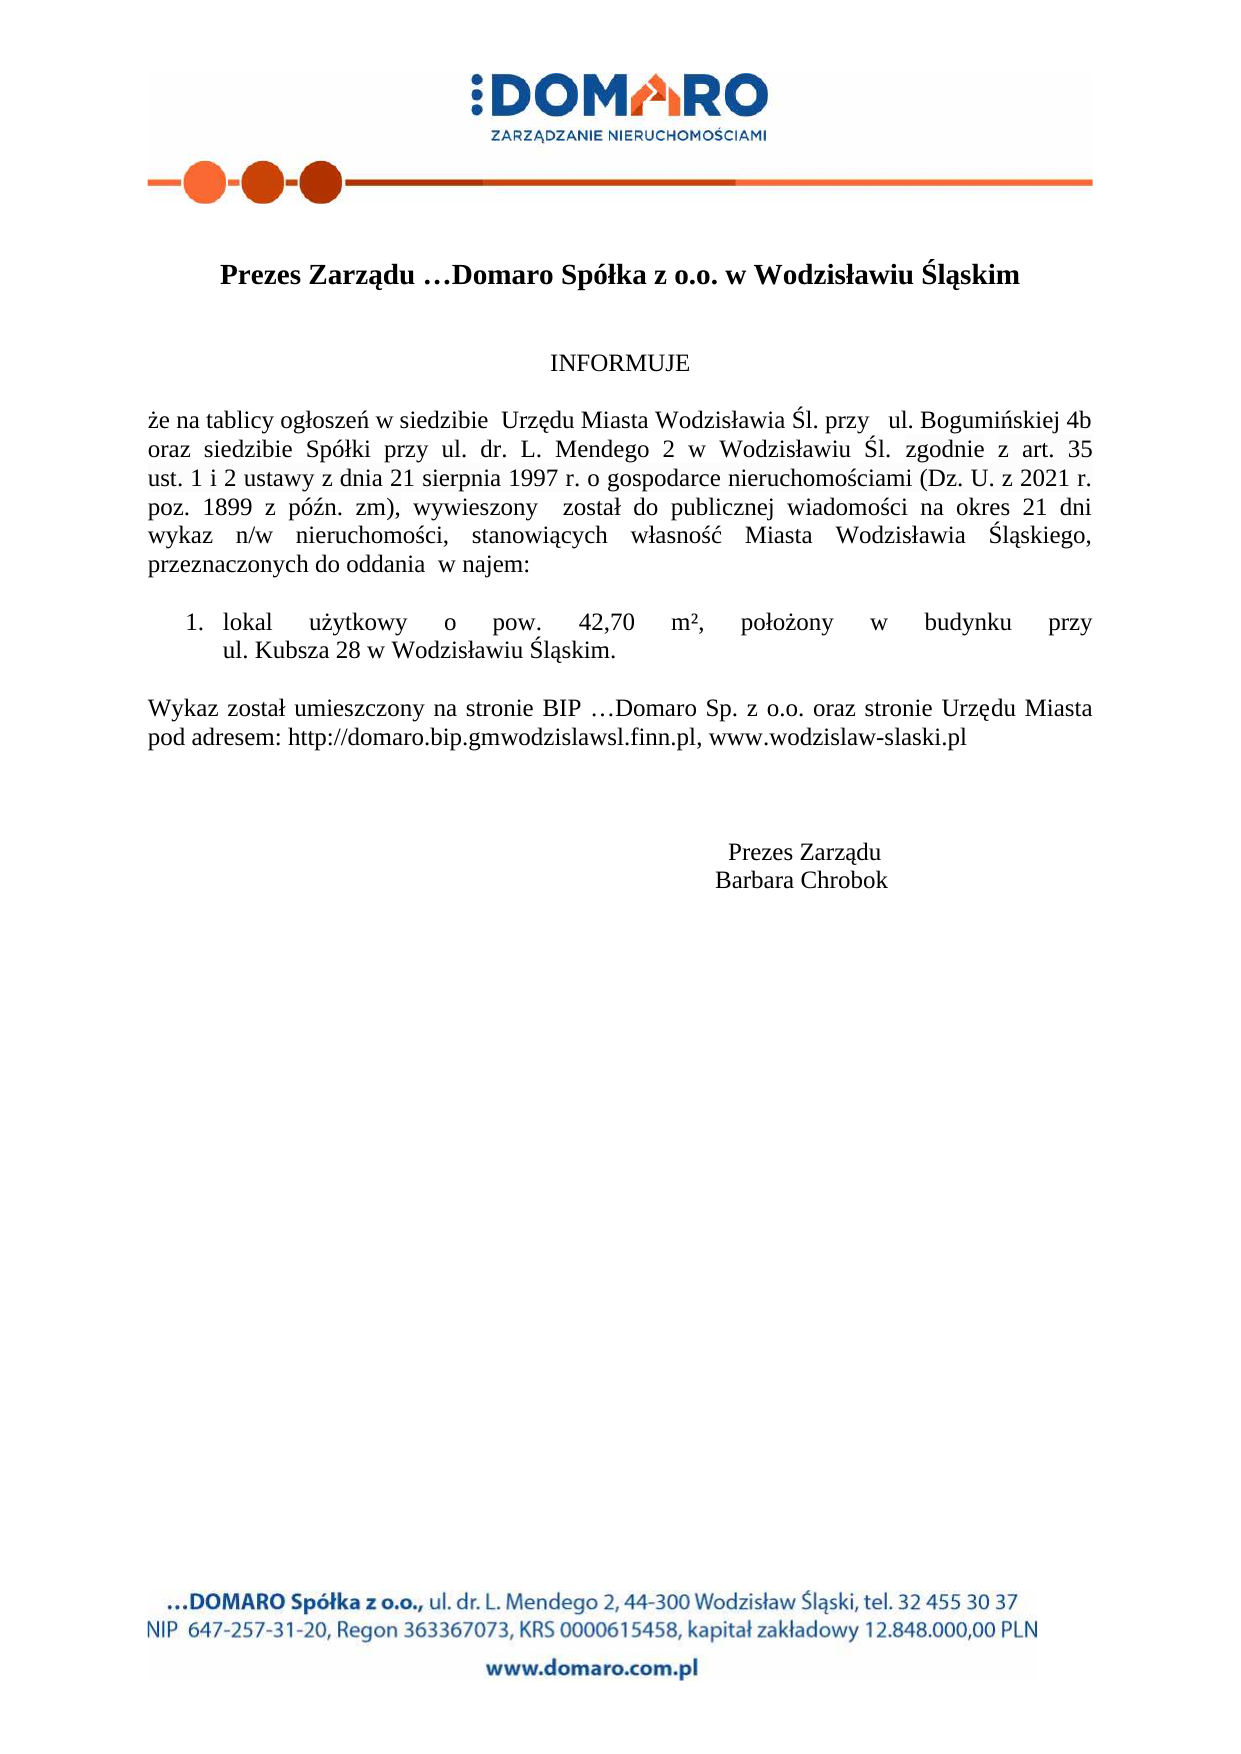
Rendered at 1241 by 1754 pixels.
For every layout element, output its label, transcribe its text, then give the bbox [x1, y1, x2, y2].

picture [147, 73, 1093, 204]
text INFORMUJE [148, 348, 1093, 377]
text Prezes Zarządu [148, 837, 1093, 865]
text Wykaz został umieszczony na stronie BIP …Domaro Sp. z o.o. oraz stronie Urzędu Miasta pod adresem: http://domaro.bip.gmwodzislawsl.finn.pl, www.wodzislaw-slaski.pl [148, 693, 1093, 750]
list lokal użytkowy o pow. 42,70 m², położony w budynku przy ul. Kubsza 28 w Wodzisławiu Śląskim. [185, 607, 1093, 664]
text Prezes Zarządu …Domaro Spółka z o.o. w Wodzisławiu Śląskim [148, 257, 1093, 290]
text Barbara Chrobok [148, 865, 1093, 894]
picture [147, 1590, 1038, 1681]
text że na tablicy ogłoszeń w siedzibie Urzędu Miasta Wodzisławia Śl. przy ul. Bogumińskiej 4b oraz siedzibie Spółki przy ul. dr. L. Mendego 2 w Wodzisławiu Śl. zgodnie z art. 35 ust. 1 i 2 ustawy z dnia 21 sierpnia 1997 r. o gospodarce nieruchomościami (Dz. U. z 2021 r. poz. 1899 z późn. zm), wywieszony został do publicznej wiadomości na okres 21 dni wykaz n/w nieruchomości, stanowiących własność Miasta Wodzisławia Śląskiego, przeznaczonych do oddania w najem: [148, 405, 1093, 578]
